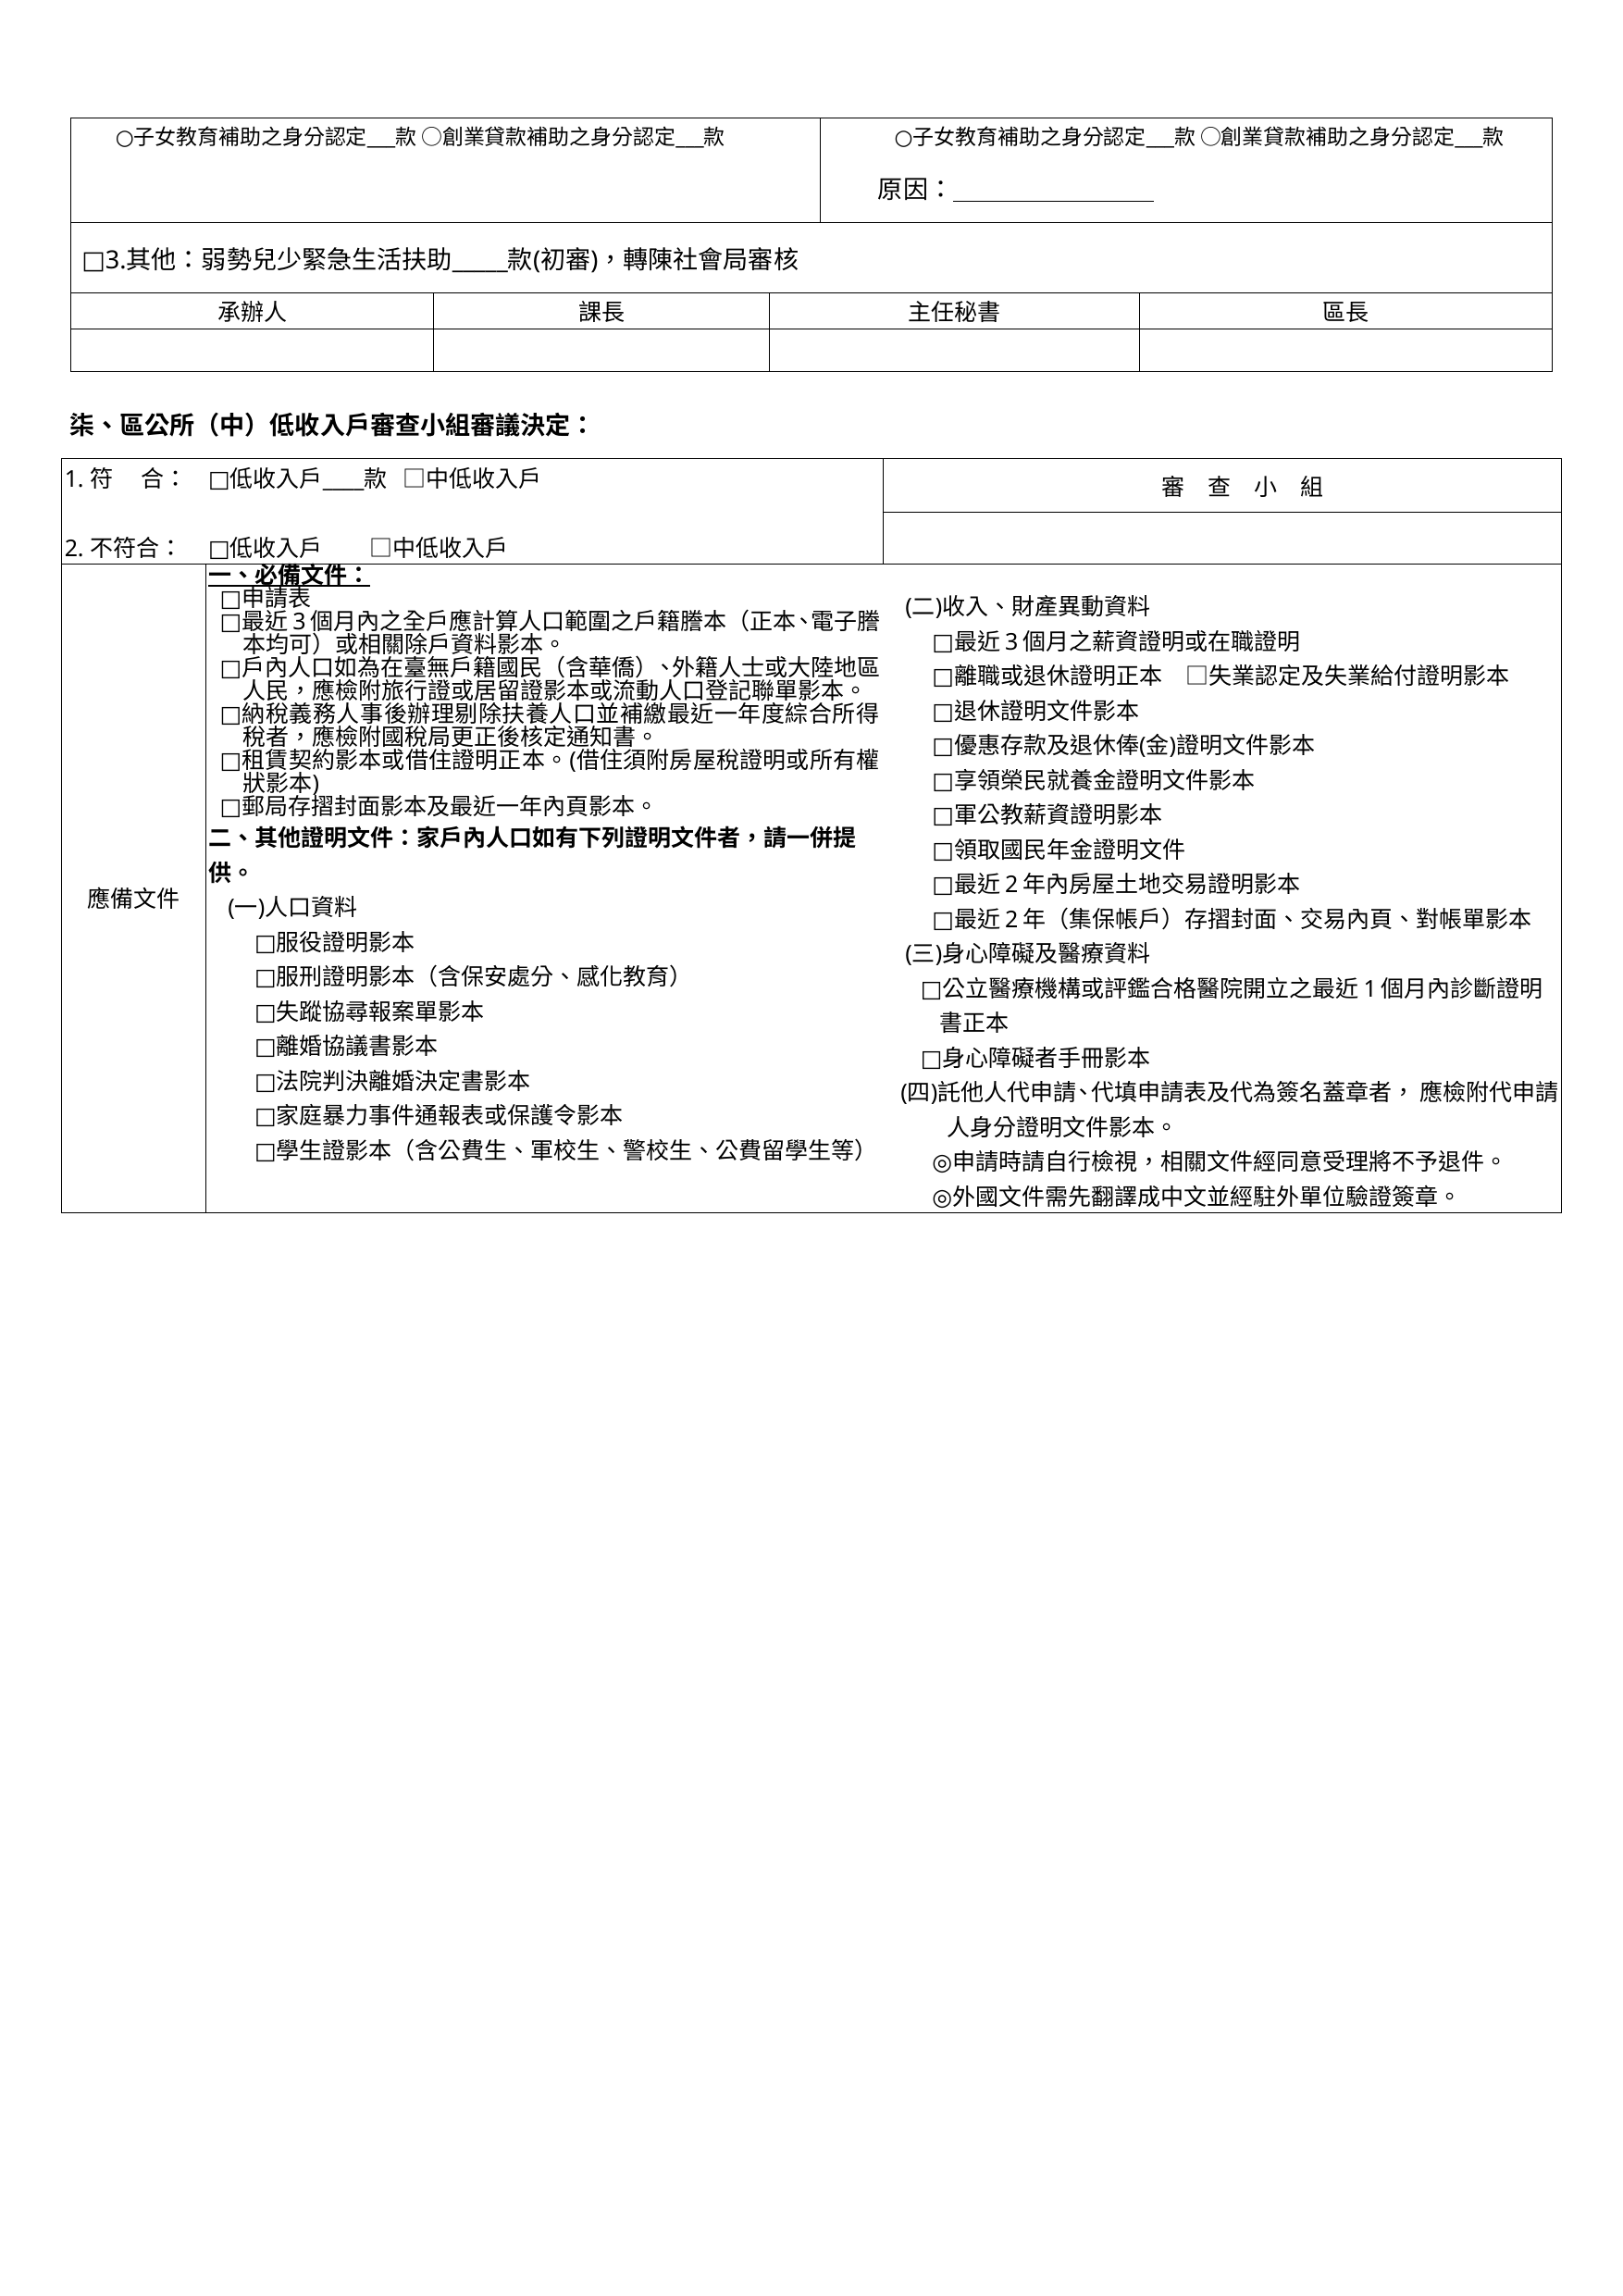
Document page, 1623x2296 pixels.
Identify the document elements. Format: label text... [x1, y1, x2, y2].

table_header ○子女教育補助之身分認定___款 ○創業貸款補助之身分認定___款 原因： [821, 118, 1552, 222]
table_cell [884, 513, 1561, 564]
table_cell □3.其他：弱勢兒少緊急生活扶助_____款(初審)，轉陳社會局審核 [71, 223, 1552, 292]
table_header □低收入戶____款 □中低收入戶 □低收入戶 □中低收入戶 [205, 459, 883, 564]
table_cell (二)收入、財產異動資料 □最近3個月之薪資證明或在職證明 □離職或退休證明正本 □失業認定及失業給付證明影本 □退休證明文件影本 □優惠存款及退休俸(金)證明文件影本 □享領榮民就養金證明文件影本 □軍公教薪資證明影本 □領取國民年金證明文件 □最近2年內房屋土地交易證明影本 □最近2年（集保帳戶）存摺封面、交易內頁、對帳單影本 (三)身心障礙及醫療資料 □公立醫療機構或評鑑合格醫院開立之最近1個月內診斷證明書正本 □身心障礙者手冊影本 (四)託他人代申請、代填申請表及代為簽名蓋章者， 應檢附代申請人身分證明文件影本。 ◎申請時請自行檢視，相關文件經同意受理將不予退件。 ◎外國文件需先翻譯成中文並經駐外單位驗證簽章。 [883, 565, 1561, 1212]
table_header 1. 符 合： 2. 不符合： [62, 459, 205, 564]
table_cell [434, 329, 769, 371]
table_header ○子女教育補助之身分認定___款 ○創業貸款補助之身分認定___款 [71, 118, 820, 222]
table_cell [71, 329, 433, 371]
table_cell 承辦人 [71, 293, 433, 329]
table_cell 區長 [1140, 293, 1552, 329]
table_cell [770, 329, 1139, 371]
table_cell 課長 [434, 293, 769, 329]
table_cell [1140, 329, 1552, 371]
text 柒、區公所（中）低收入戶審查小組審議決定： [69, 389, 1554, 458]
table_cell 主任秘書 [770, 293, 1139, 329]
table_header 審 查 小 組 [884, 459, 1561, 511]
table_cell 一、必備文件： □申請表 □最近3個月內之全戶應計算人口範圍之戶籍謄本（正本、電子謄本均可）或相關除戶資料影本。 □戶內人口如為在臺無戶籍國民（含華僑）、外籍人士或大陸地區人民，應檢附旅行證或居留證影本或流動人口登記聯單影本。 □納稅義務人事後辦理剔除扶養人口並補繳最近一年度綜合所得稅者，應檢附國稅局更正後核定通知書。 □租賃契約影本或借住證明正本。(借住須附房屋稅證明或所有權狀影本) □郵局存摺封面影本及最近一年內頁影本。 二、其他證明文件：家戶內人口如有下列證明文件者，請一併提供。 (一)人口資料 □服役證明影本 □服刑證明影本（含保安處分、感化教育） □失蹤協尋報案單影本 □離婚協議書影本 □法院判決離婚決定書影本 □家庭暴力事件通報表或保護令影本 □學生證影本（含公費生、軍校生、警校生、公費留學生等） [206, 565, 883, 1212]
table_cell 應備文件 [62, 565, 205, 1212]
